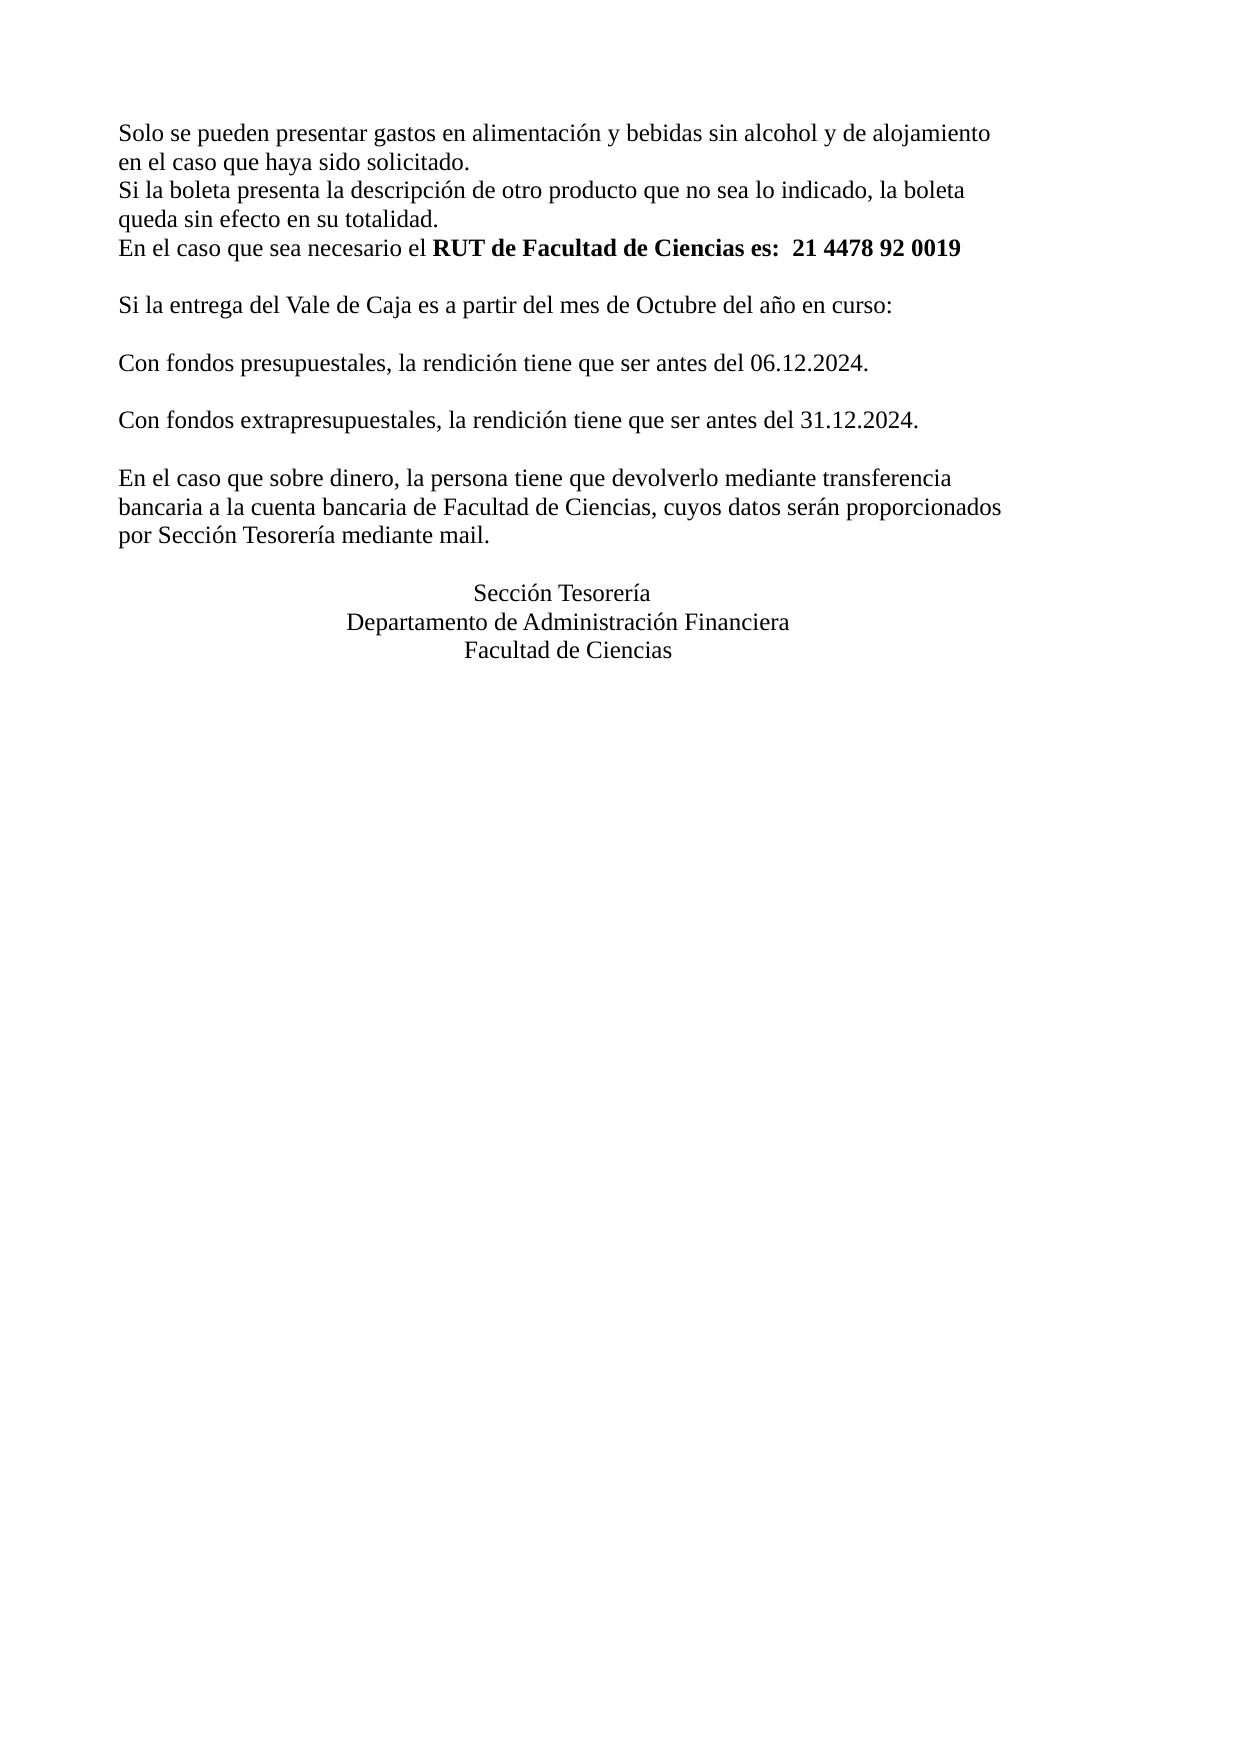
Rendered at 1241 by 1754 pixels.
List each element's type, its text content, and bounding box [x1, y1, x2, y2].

text Con fondos presupuestales, la rendición tiene que ser antes del 06.12.2024. [118, 348, 1122, 377]
text Con fondos extrapresupuestales, la rendición tiene que ser antes del 31.12.2024. [118, 406, 1122, 434]
text Solo se pueden presentar gastos en alimentación y bebidas sin alcohol y de alojamiento en el caso que haya sido solicitado. [118, 118, 1018, 176]
text Si la boleta presenta la descripción de otro producto que no sea lo indicado, la boleta queda sin efecto en su totalidad. [118, 176, 1018, 233]
text Si la entrega del Vale de Caja es a partir del mes de Octubre del año en curso: [118, 291, 1122, 319]
text En el caso que sea necesario el RUT de Facultad de Ciencias es: 21 4478 92 0019 [118, 233, 1018, 262]
text Facultad de Ciencias [118, 636, 1018, 664]
text En el caso que sobre dinero, la persona tiene que devolverlo mediante transferencia bancaria a la cuenta bancaria de Facultad de Ciencias, cuyos datos serán proporcionados por Sección Tesorería mediante mail. [118, 463, 1018, 549]
text Departamento de Administración Financiera [118, 607, 1018, 636]
text Sección Tesorería [118, 578, 1018, 607]
